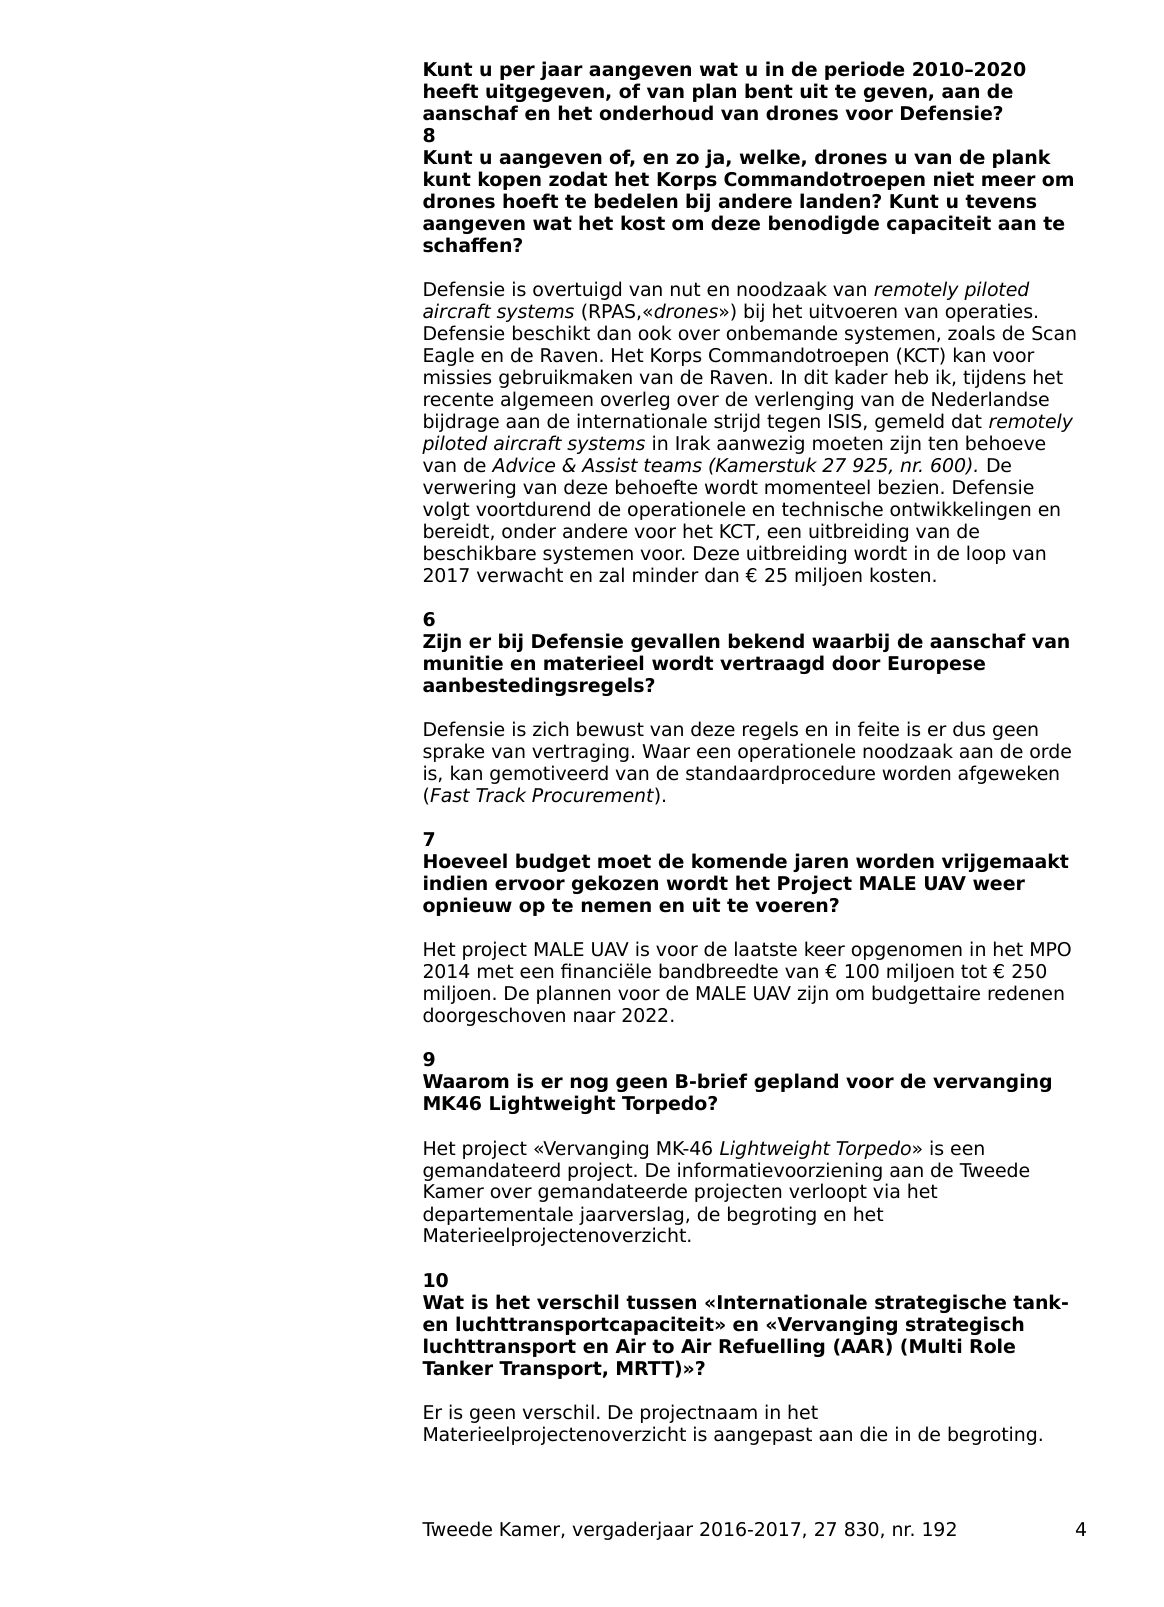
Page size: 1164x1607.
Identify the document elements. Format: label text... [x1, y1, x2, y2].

text Er is geen verschil. De projectnaam in het Materieelprojectenoverzicht is aangepast aan die in de begroting. [422, 1402, 1087, 1446]
text 10 [422, 1269, 1087, 1292]
text 8 [422, 125, 1087, 147]
text Kunt u aangeven of, en zo ja, welke, drones u van de plank kunt kopen zodat het Korps Commandotroepen niet meer om drones hoeft te bedelen bij andere landen? Kunt u tevens aangeven wat het kost om deze benodigde capaciteit aan te schaffen? [422, 147, 1087, 257]
text Waarom is er nog geen B-brief gepland voor de vervanging MK46 Lightweight Torpedo? [422, 1071, 1087, 1115]
text 7 [422, 829, 1087, 851]
text Defensie is zich bewust van deze regels en in feite is er dus geen sprake van vertraging. Waar een operationele noodzaak aan de orde is, kan gemotiveerd van de standaardprocedure worden afgeweken (Fast Track Procurement). [422, 719, 1087, 807]
text Het project MALE UAV is voor de laatste keer opgenomen in het MPO 2014 met een financiële bandbreedte van € 100 miljoen tot € 250 miljoen. De plannen voor de MALE UAV zijn om budgettaire redenen doorgeschoven naar 2022. [422, 939, 1087, 1027]
text 9 [422, 1049, 1087, 1071]
text Kunt u per jaar aangeven wat u in de periode 2010–2020 heeft uitgegeven, of van plan bent uit te geven, aan de aanschaf en het onderhoud van drones voor Defensie? [422, 59, 1087, 125]
text Wat is het verschil tussen «Internationale strategische tank- en luchttransportcapaciteit» en «Vervanging strategisch luchttransport en Air to Air Refuelling (AAR) (Multi Role Tanker Transport, MRTT)»? [422, 1292, 1087, 1379]
text Het project «Vervanging MK-46 Lightweight Torpedo» is een gemandateerd project. De informatievoorziening aan de Tweede Kamer over gemandateerde projecten verloopt via het departementale jaarverslag, de begroting en het Materieelprojectenoverzicht. [422, 1137, 1087, 1247]
text Defensie is overtuigd van nut en noodzaak van remotely piloted aircraft systems (RPAS,«drones») bij het uitvoeren van operaties. Defensie beschikt dan ook over onbemande systemen, zoals de Scan Eagle en de Raven. Het Korps Commandotroepen (KCT) kan voor missies gebruikmaken van de Raven. In dit kader heb ik, tijdens het recente algemeen overleg over de verlenging van de Nederlandse bijdrage aan de internationale strijd tegen ISIS, gemeld dat remotely piloted aircraft systems in Irak aanwezig moeten zijn ten behoeve van de Advice & Assist teams (Kamerstuk 27 925, nr. 600). De verwering van deze behoefte wordt momenteel bezien. Defensie volgt voortdurend de operationele en technische ontwikkelingen en bereidt, onder andere voor het KCT, een uitbreiding van de beschikbare systemen voor. Deze uitbreiding wordt in de loop van 2017 verwacht en zal minder dan € 25 miljoen kosten. [422, 279, 1087, 587]
text 6 [422, 609, 1087, 631]
text Zijn er bij Defensie gevallen bekend waarbij de aanschaf van munitie en materieel wordt vertraagd door Europese aanbestedingsregels? [422, 631, 1087, 697]
text Hoeveel budget moet de komende jaren worden vrijgemaakt indien ervoor gekozen wordt het Project MALE UAV weer opnieuw op te nemen en uit te voeren? [422, 851, 1087, 917]
